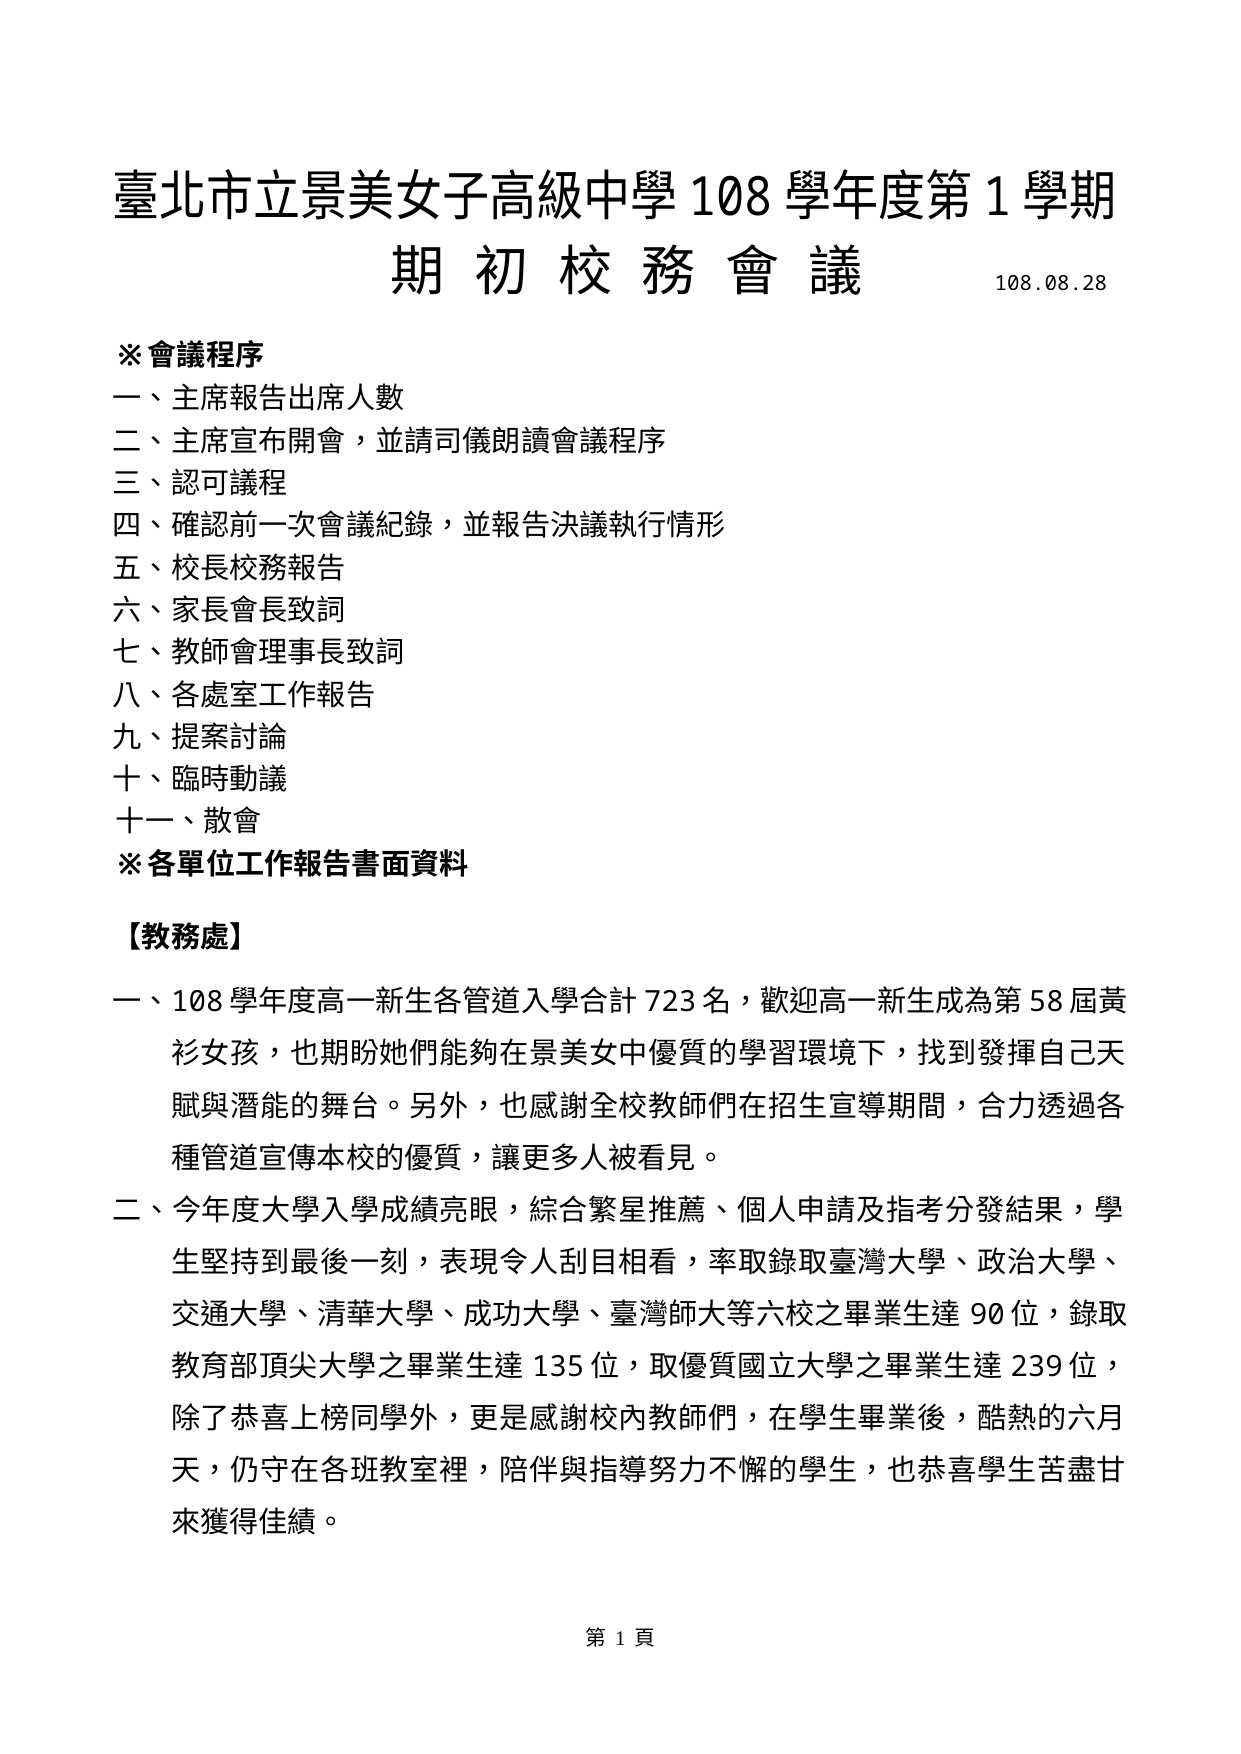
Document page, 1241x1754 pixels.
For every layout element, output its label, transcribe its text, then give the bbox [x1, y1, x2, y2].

text 七、教師會理事長致詞 [112, 629, 1128, 671]
text ※會議程序 [112, 325, 1128, 375]
text 二、今年度大學入學成績亮眼，綜合繁星推薦、個人申請及指考分發結果，學生堅持到最後一刻，表現令人刮目相看，率取錄取臺灣大學、政治大學、交通大學、清華大學、成功大學、臺灣師大等六校之畢業生達90位，錄取教育部頂尖大學之畢業生達135位，取優質國立大學之畢業生達239位，除了恭喜上榜同學外，更是感謝校內教師們，在學生畢業後，酷熱的六月天，仍守在各班教室裡，陪伴與指導努力不懈的學生，也恭喜學生苦盡甘來獲得佳績。 [112, 1178, 1128, 1543]
text 四、確認前一次會議紀錄，並報告決議執行情形 [112, 502, 1128, 544]
text 期初校務會議 108.08.28 [112, 250, 1128, 300]
text 三、認可議程 [112, 459, 1128, 502]
text 六、家長會長致詞 [112, 586, 1128, 629]
text 二、主席宣布開會，並請司儀朗讀會議程序 [112, 417, 1128, 459]
text ※各單位工作報告書面資料 [112, 840, 1128, 883]
text 十、臨時動議 [112, 756, 1128, 798]
text 【教務處】 [112, 908, 1128, 958]
text 八、各處室工作報告 [112, 671, 1128, 713]
text 十一、散會 [116, 798, 1128, 840]
text 五、校長校務報告 [112, 544, 1128, 586]
text 一、主席報告出席人數 [112, 375, 1128, 417]
text 九、提案討論 [112, 713, 1128, 756]
text 一、108學年度高一新生各管道入學合計723名，歡迎高一新生成為第58屆黃衫女孩，也期盼她們能夠在景美女中優質的學習環境下，找到發揮自己天賦與潛能的舞台。另外，也感謝全校教師們在招生宣導期間，合力透過各種管道宣傳本校的優質，讓更多人被看見。 [112, 970, 1128, 1178]
text 臺北市立景美女子高級中學108學年度第1學期 [112, 175, 1128, 225]
